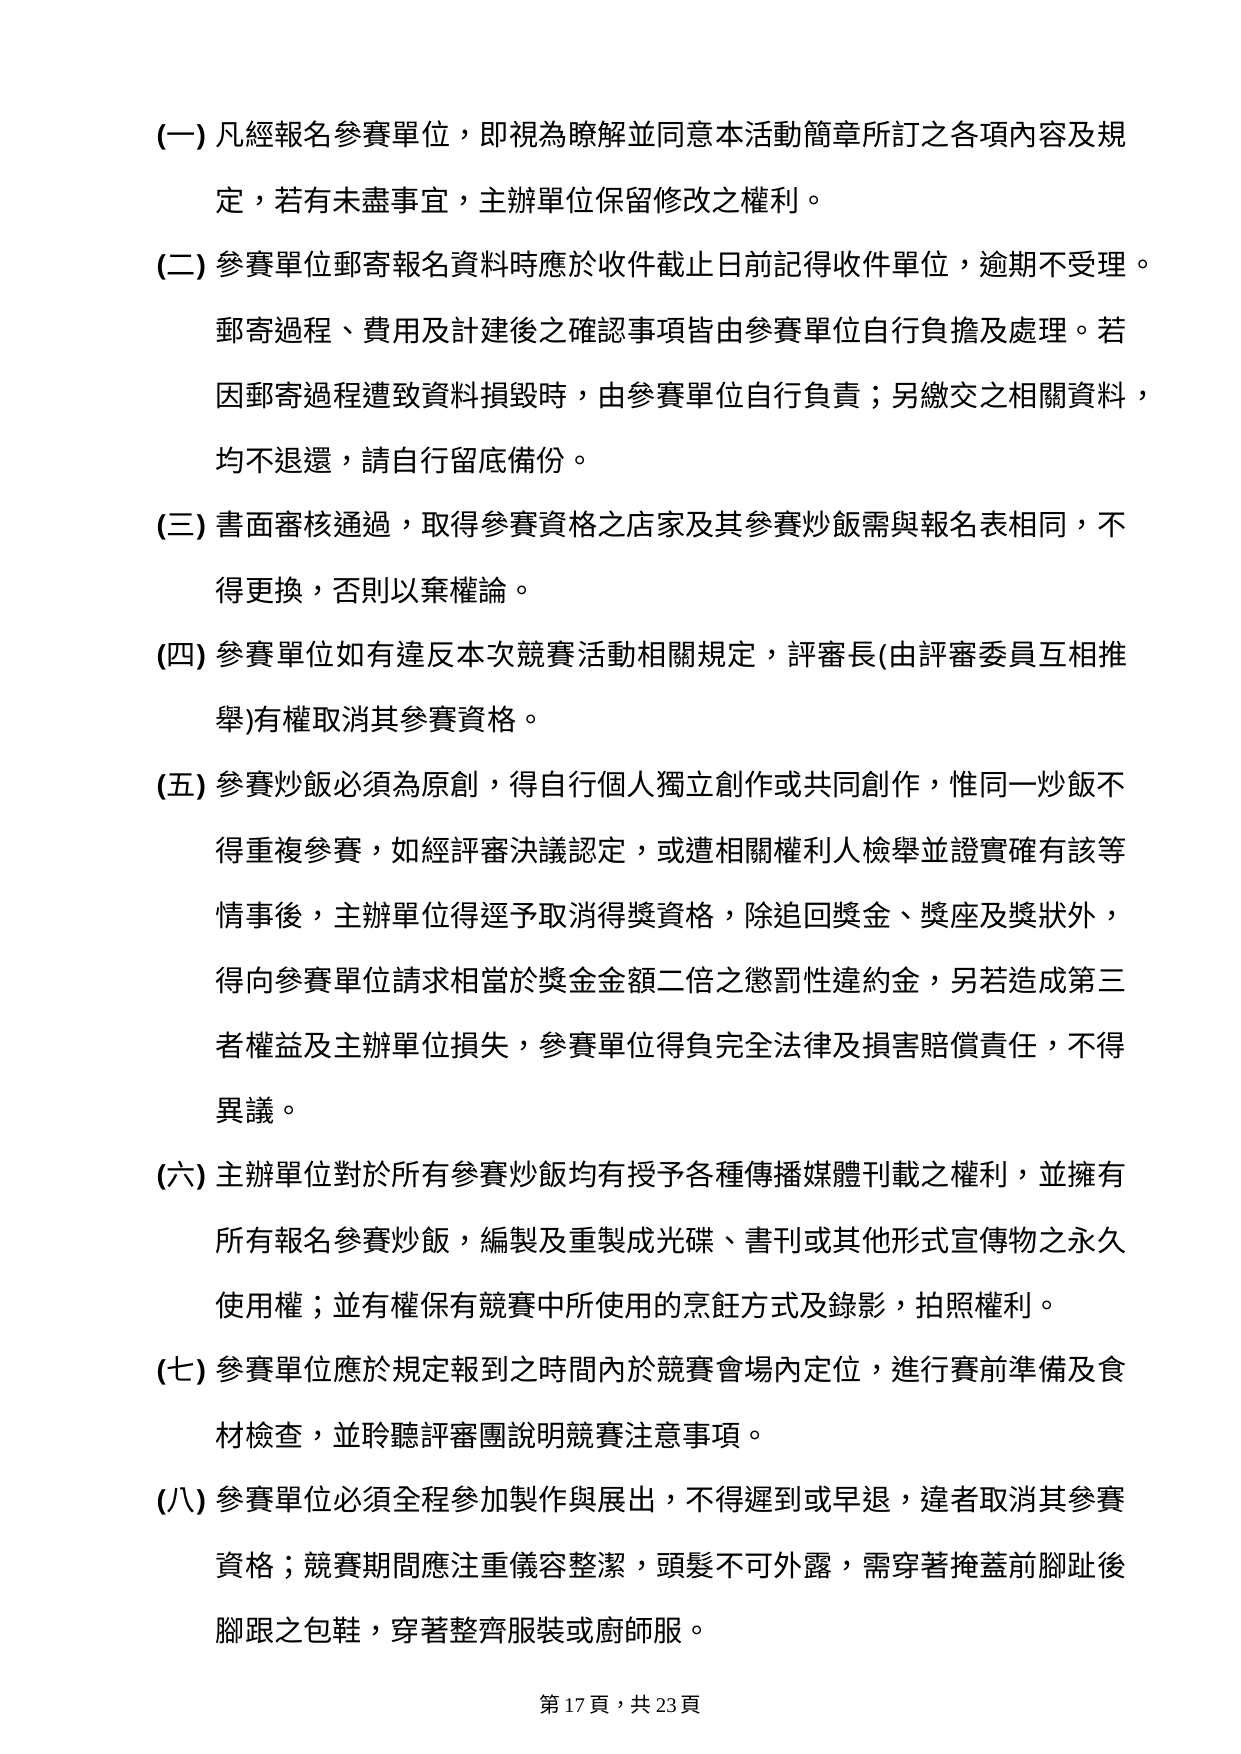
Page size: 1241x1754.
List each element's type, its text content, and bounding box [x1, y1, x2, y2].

list 參賽單位必須全程參加製作與展出，不得遲到或早退，違者取消其參賽資格；競賽期間應注重儀容整潔，頭髮不可外露，需穿著掩蓋前腳趾後腳跟之包鞋，穿著整齊服裝或廚師服。 [157, 1462, 1128, 1657]
list 參賽單位如有違反本次競賽活動相關規定，評審長(由評審委員互相推舉)有權取消其參賽資格。 [157, 617, 1128, 747]
list 參賽單位應於規定報到之時間內於競賽會場內定位，進行賽前準備及食材檢查，並聆聽評審團說明競賽注意事項。 [157, 1332, 1128, 1462]
list 書面審核通過，取得參賽資格之店家及其參賽炒飯需與報名表相同，不得更換，否則以棄權論。 [157, 487, 1128, 617]
list 主辦單位對於所有參賽炒飯均有授予各種傳播媒體刊載之權利，並擁有所有報名參賽炒飯，編製及重製成光碟、書刊或其他形式宣傳物之永久使用權；並有權保有競賽中所使用的烹飪方式及錄影，拍照權利。 [157, 1137, 1128, 1332]
list 參賽單位郵寄報名資料時應於收件截止日前記得收件單位，逾期不受理。郵寄過程、費用及計建後之確認事項皆由參賽單位自行負擔及處理。若因郵寄過程遭致資料損毀時，由參賽單位自行負責；另繳交之相關資料，均不退還，請自行留底備份。 [157, 227, 1128, 487]
list 參賽炒飯必須為原創，得自行個人獨立創作或共同創作，惟同一炒飯不得重複參賽，如經評審決議認定，或遭相關權利人檢舉並證實確有該等情事後，主辦單位得逕予取消得獎資格，除追回獎金、獎座及獎狀外，得向參賽單位請求相當於獎金金額二倍之懲罰性違約金，另若造成第三者權益及主辦單位損失，參賽單位得負完全法律及損害賠償責任，不得異議。 [157, 747, 1128, 1137]
list 凡經報名參賽單位，即視為瞭解並同意本活動簡章所訂之各項內容及規定，若有未盡事宜，主辦單位保留修改之權利。 [157, 97, 1128, 227]
